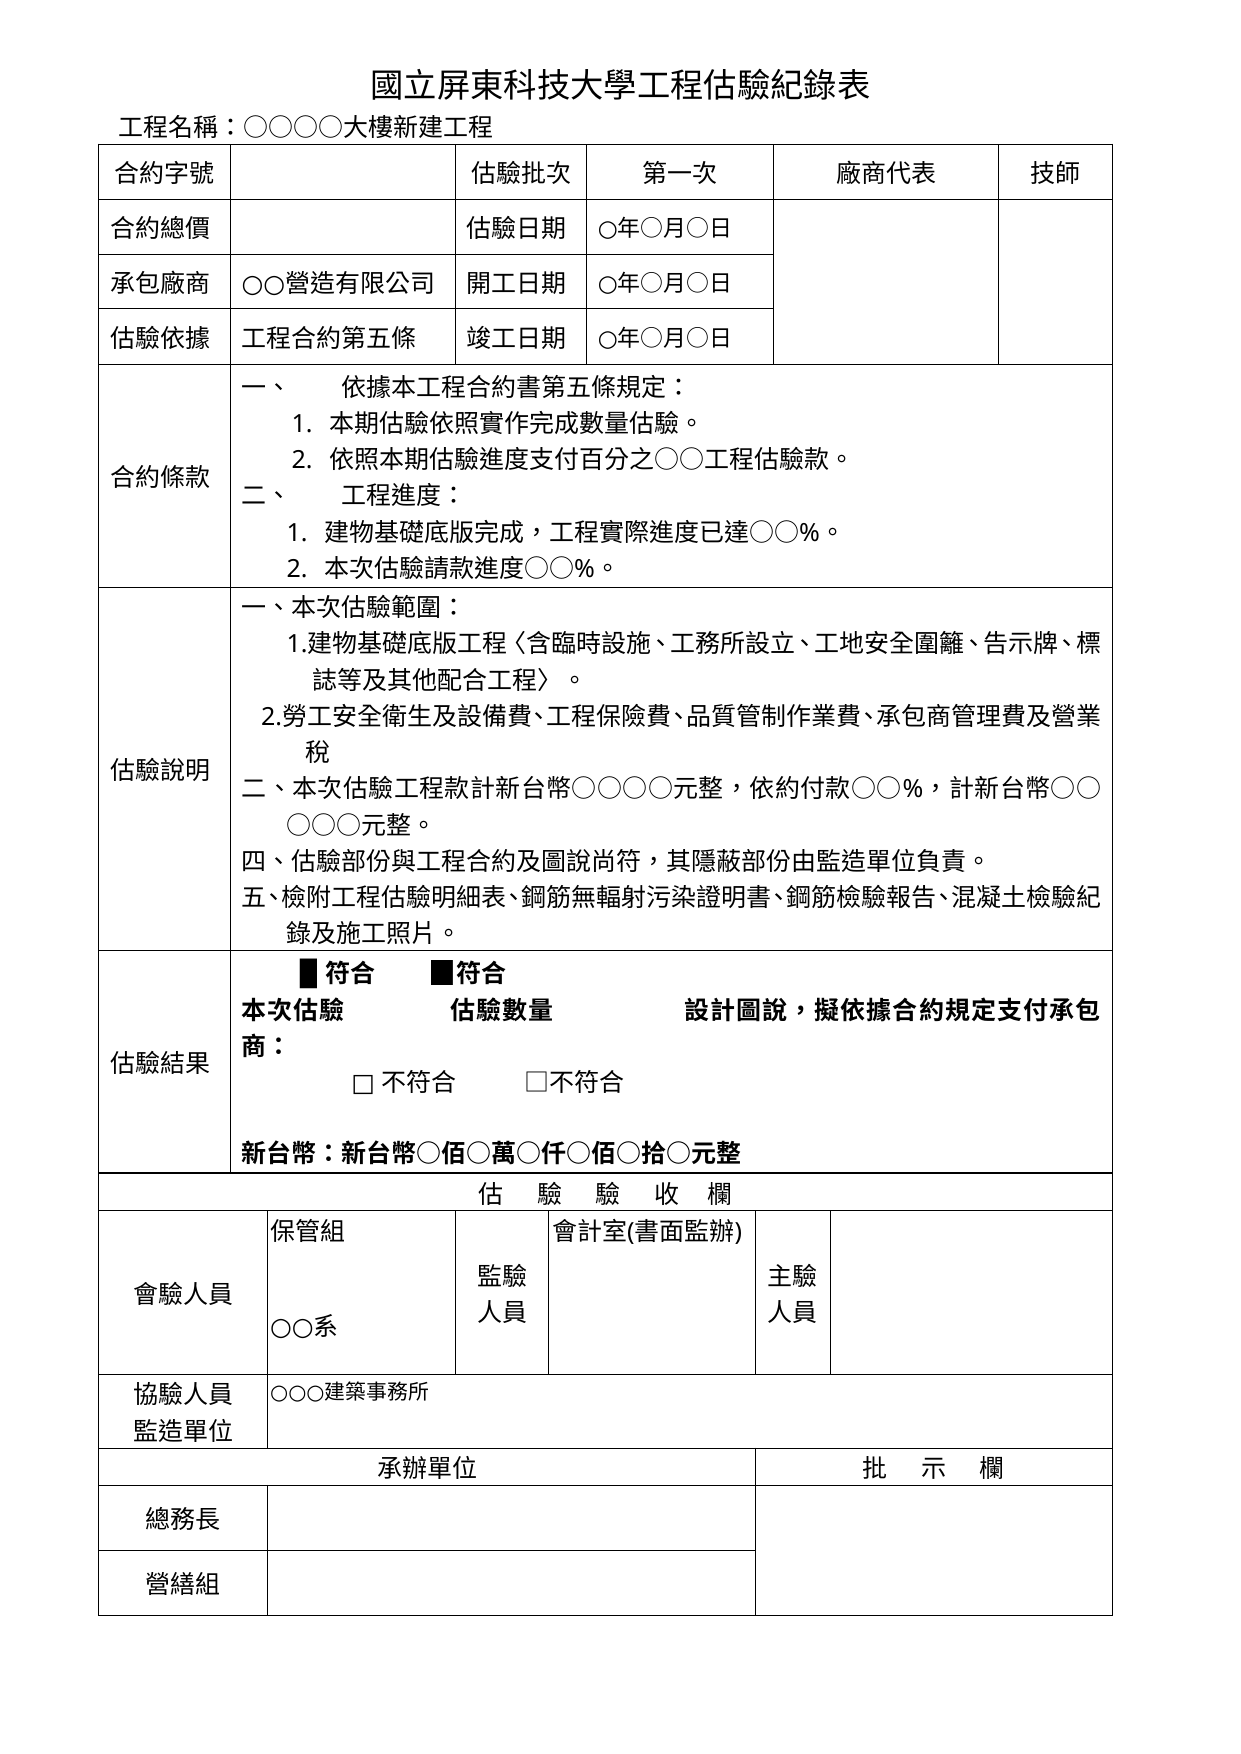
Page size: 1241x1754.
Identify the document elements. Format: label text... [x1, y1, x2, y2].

table_cell [231, 200, 455, 254]
table_header 廠商代表 [774, 145, 998, 199]
table_header 估 驗 驗 收 欄 [99, 1174, 1112, 1210]
table_cell 會驗人員 [99, 1211, 267, 1374]
table_cell 估驗日期 [456, 200, 586, 254]
table_header 合約字號 [99, 145, 230, 199]
table_cell [831, 1211, 1112, 1374]
table_cell 估驗結果 [99, 951, 230, 1172]
table_cell 協驗人員 監造單位 [99, 1375, 267, 1447]
table_header 估驗批次 [456, 145, 586, 199]
table_cell [999, 200, 1112, 364]
table_cell 竣工日期 [456, 309, 586, 364]
table_cell 批 示 欄 [756, 1449, 1112, 1485]
table_cell [774, 200, 998, 364]
table_cell 工程合約第五條 [231, 309, 455, 364]
table_cell ○○○建築事務所 [268, 1375, 1112, 1447]
table_header 技師 [999, 145, 1112, 199]
table_cell 合約條款 [99, 365, 230, 587]
table_cell 總務長 [99, 1486, 267, 1550]
table_cell 合約總價 [99, 200, 230, 254]
table_cell 保管組 ○○系 [268, 1211, 455, 1374]
table_cell [268, 1486, 755, 1550]
table_cell 會計室(書面監辦) [549, 1211, 755, 1374]
table_cell [268, 1551, 755, 1615]
table_cell ○年○月○日 [587, 200, 773, 254]
table_cell 主驗 人員 [756, 1211, 830, 1374]
table_cell 開工日期 [456, 255, 586, 308]
table_cell 一、本次估驗範圍： 1.建物基礎底版工程〈含臨時設施、工務所設立、工地安全圍籬、告示牌、標誌等及其他配合工程〉。 2.勞工安全衛生及設備費、工程保險費、品質管制作業費、承包商管理費及營業稅 二、本次估驗工程款計新台幣○○○○元整，依約付款○○%，計新台幣○○○○○元整。 四、估驗部份與工程合約及圖說尚符，其隱蔽部份由監造單位負責。 五、檢附工程估驗明細表、鋼筋無輻射污染證明書、鋼筋檢驗報告、混凝土檢驗紀錄及施工照片。 [231, 588, 1112, 950]
table_cell 依據本工程合約書第五條規定： 本期估驗依照實作完成數量估驗。 依照本期估驗進度支付百分之○○工程估驗款。 工程進度： 建物基礎底版完成，工程實際進度已達○○%。 本次估驗請款進度○○%。 [231, 365, 1112, 587]
table_cell ▉ 符合 ▉符合 本次估驗 估驗數量 設計圖說，擬依據合約規定支付承包商： □ 不符合 □不符合 新台幣：新台幣○佰○萬○仟○佰○拾○元整 [231, 951, 1112, 1172]
table_cell ○○營造有限公司 [231, 255, 455, 308]
table_cell 營繕組 [99, 1551, 267, 1615]
table_cell [756, 1486, 1112, 1615]
table_cell 監驗 人員 [456, 1211, 548, 1374]
table_header 第一次 [587, 145, 773, 199]
table_header [231, 145, 455, 199]
table_cell 估驗說明 [99, 588, 230, 950]
table_cell ○年○月○日 [587, 255, 773, 308]
text 國立屏東科技大學工程估驗紀錄表 [118, 59, 1122, 107]
text 工程名稱：○○○○大樓新建工程 [118, 107, 1122, 143]
table_cell ○年○月○日 [587, 309, 773, 364]
table_cell 承包廠商 [99, 255, 230, 308]
table_cell 估驗依據 [99, 309, 230, 364]
table_cell 承辦單位 [99, 1449, 755, 1485]
